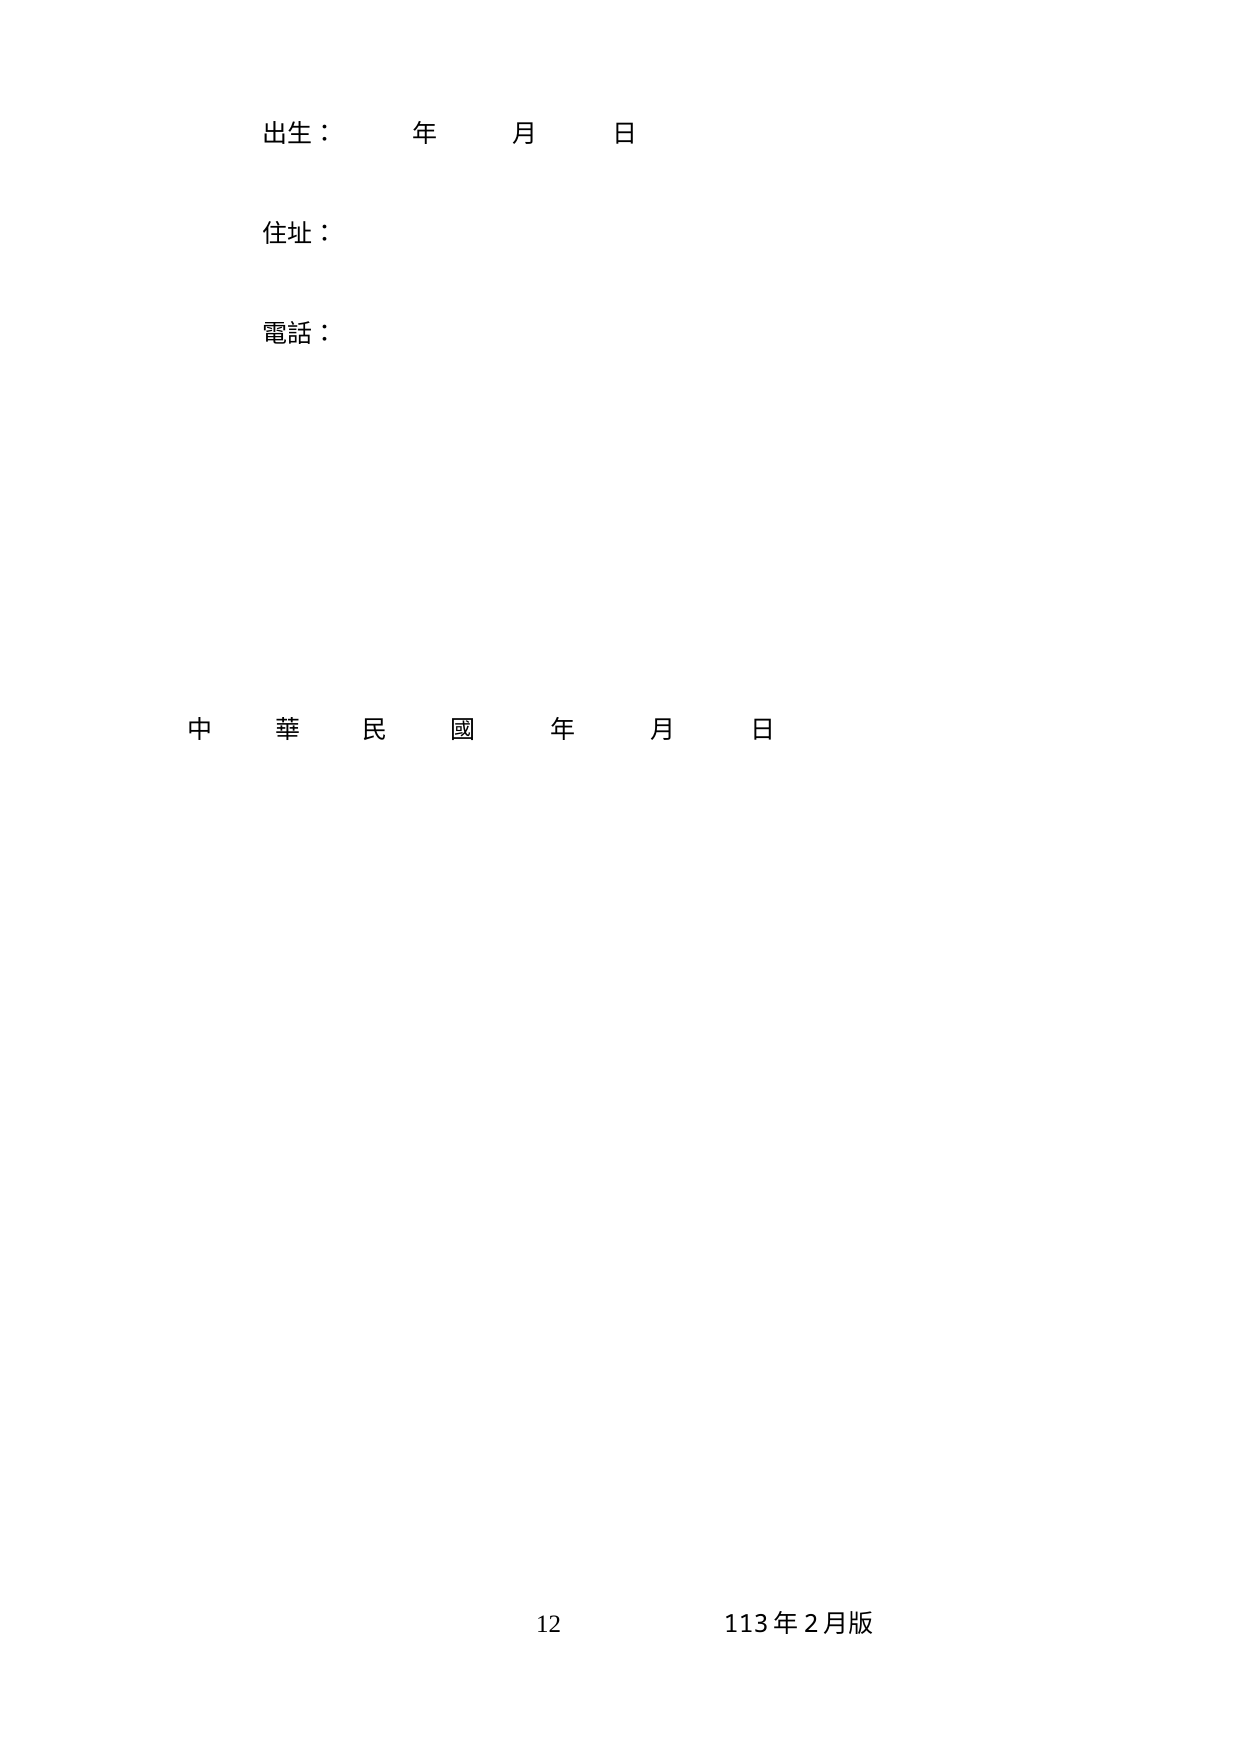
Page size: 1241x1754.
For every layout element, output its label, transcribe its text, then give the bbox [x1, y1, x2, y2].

text 住址： [262, 189, 1053, 252]
text 電話： [262, 289, 1053, 352]
text 中 華 民 國 年 月 日 [187, 708, 1092, 746]
text 出生： 年 月 日 [262, 89, 1053, 152]
